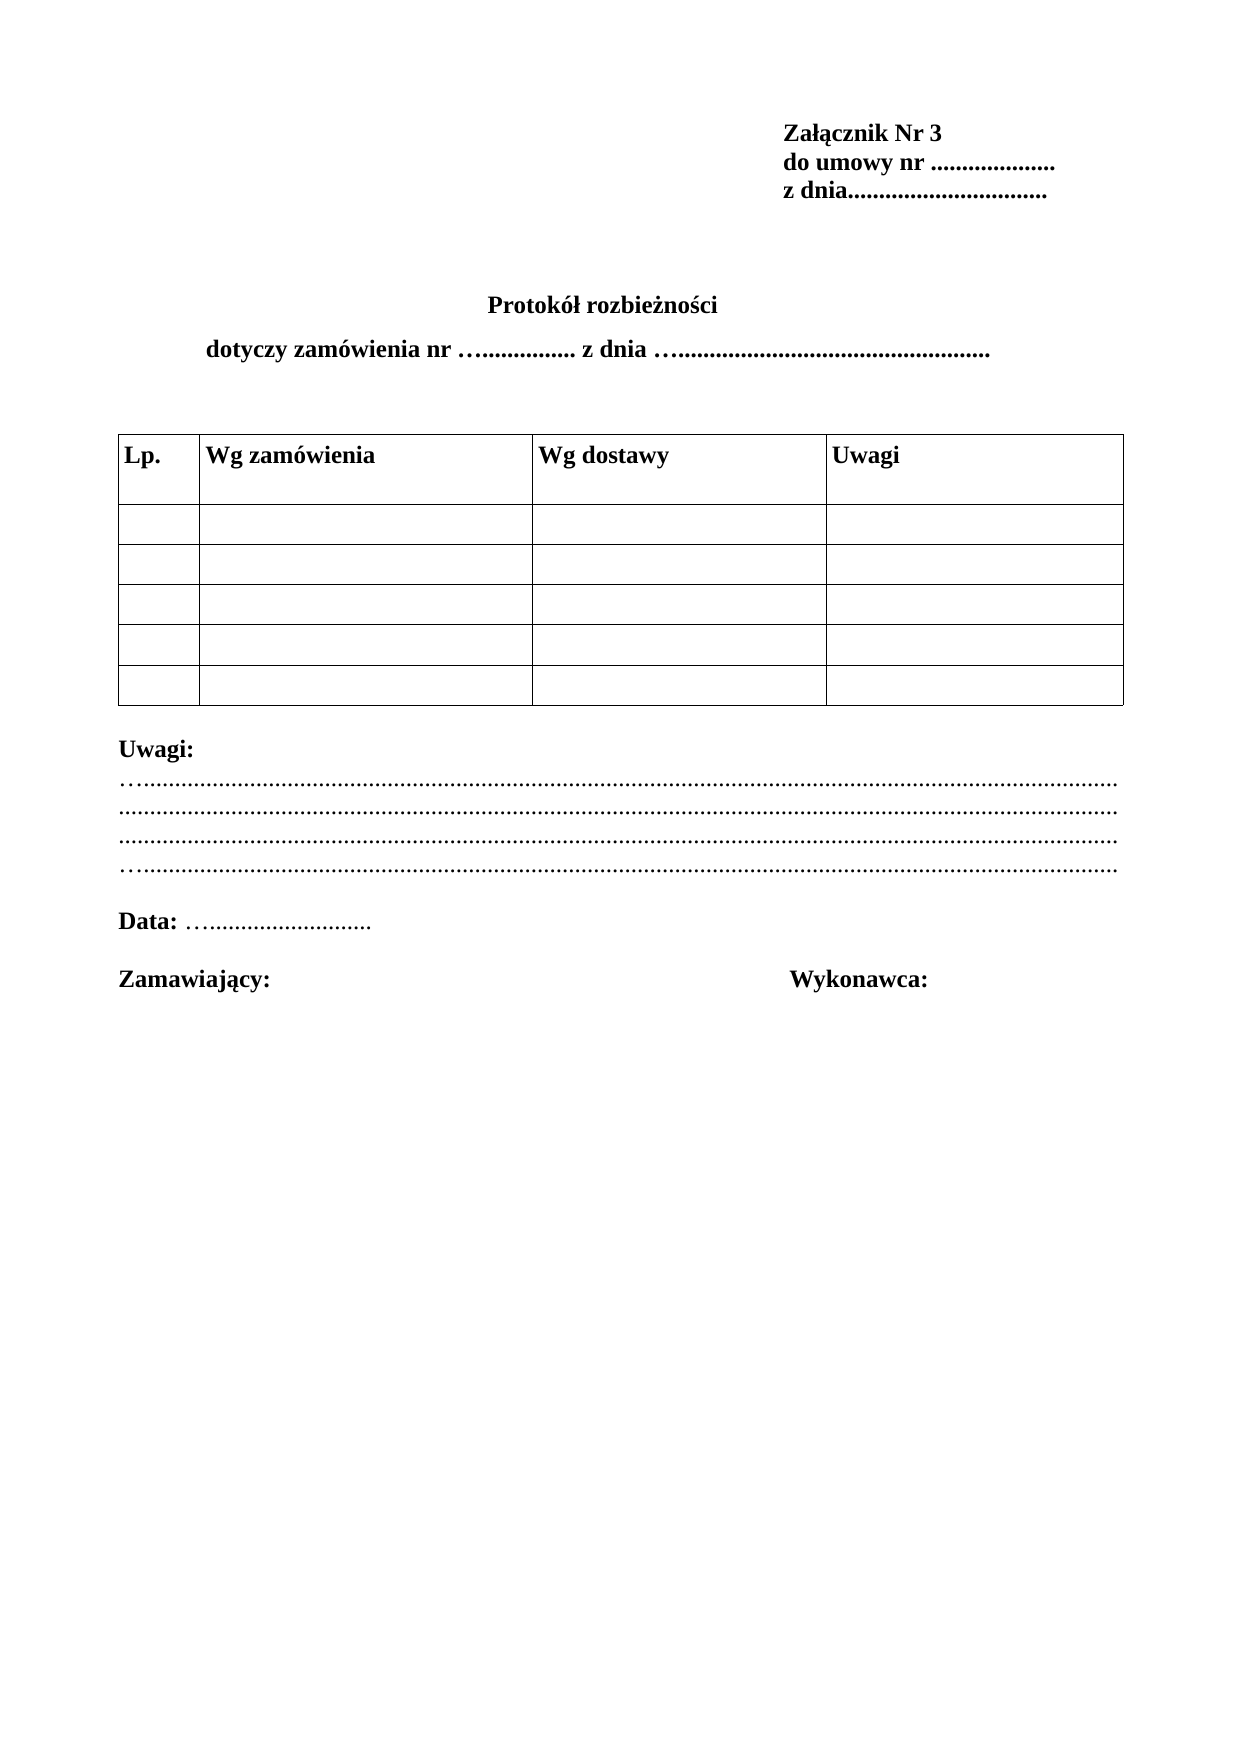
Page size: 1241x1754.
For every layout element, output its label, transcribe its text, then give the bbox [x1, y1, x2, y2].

table_header Wg dostawy [533, 435, 826, 503]
table_cell [827, 625, 1123, 665]
table_cell [119, 585, 199, 624]
table_cell [119, 625, 199, 665]
table_cell [200, 625, 532, 665]
table_cell [200, 585, 532, 624]
text Załącznik Nr 3 [118, 118, 1122, 147]
table_header Uwagi [827, 435, 1123, 503]
table_cell [533, 625, 826, 665]
text dotyczy zamówienia nr …............... z dnia ….................................................. [118, 334, 1122, 362]
text …............................................................................................................................................................ [118, 849, 1122, 878]
text Protokół rozbieżności [118, 291, 1122, 319]
text Data: ….......................... [118, 906, 1122, 935]
table_cell [200, 505, 532, 544]
table_cell [119, 666, 199, 705]
table_cell [533, 505, 826, 544]
table_cell [533, 585, 826, 624]
text Uwagi: …............................................................................................................................................................................................................................................................................................................................................................................................................................................................................................ [118, 734, 1122, 849]
table_cell [119, 505, 199, 544]
table_cell [200, 666, 532, 705]
table_cell [119, 545, 199, 584]
table_cell [827, 666, 1123, 705]
table_cell [827, 545, 1123, 584]
text Zamawiający: Wykonawca: [118, 964, 1122, 993]
table_header Wg zamówienia [200, 435, 532, 503]
table_cell [533, 666, 826, 705]
text do umowy nr .................... [118, 147, 1122, 176]
table_cell [200, 545, 532, 584]
table_header Lp. [119, 435, 199, 503]
table_cell [533, 545, 826, 584]
text z dnia................................ [118, 176, 1122, 204]
table_cell [827, 505, 1123, 544]
table_cell [827, 585, 1123, 624]
